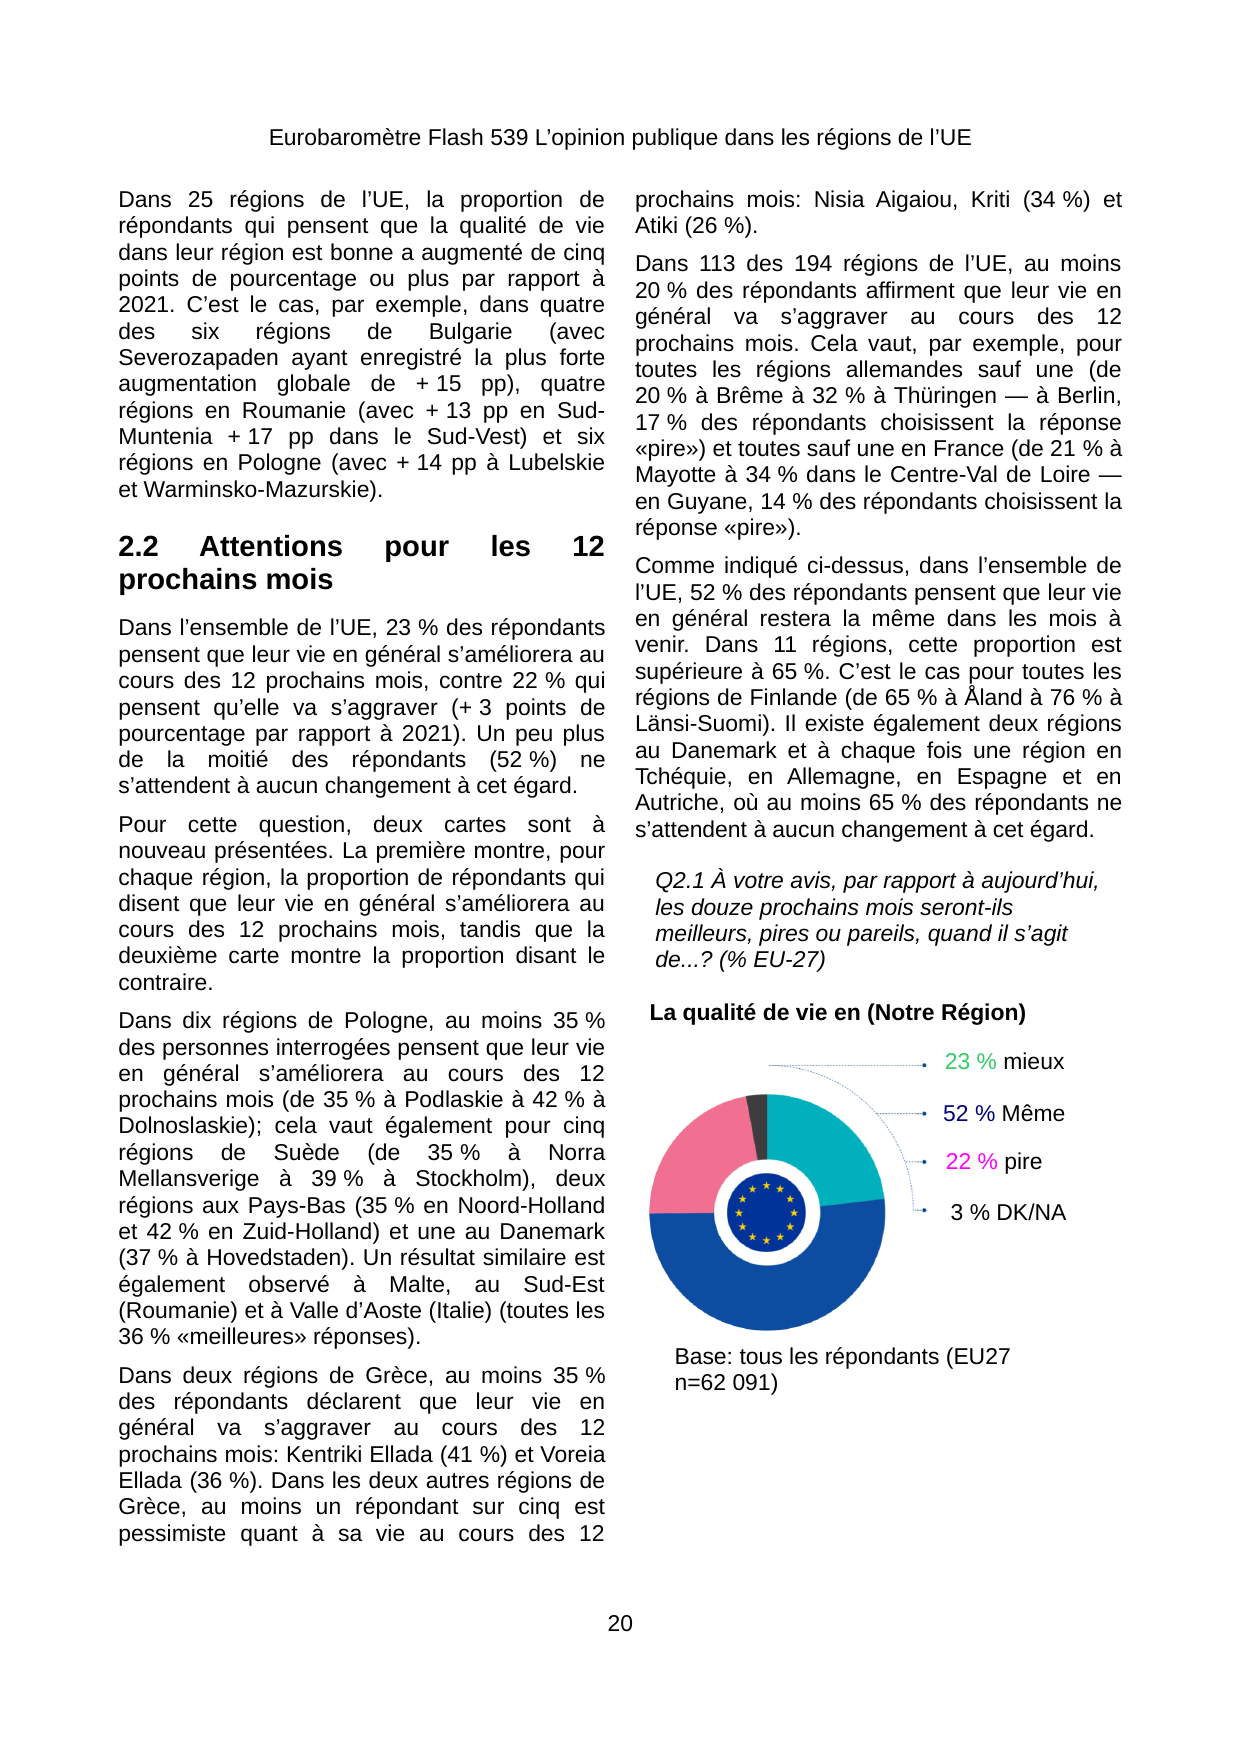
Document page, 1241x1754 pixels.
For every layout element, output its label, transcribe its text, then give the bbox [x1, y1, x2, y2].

text Pour cette question, deux cartes sont à nouveau présentées. La première montre, pour chaque région, la proportion de répondants qui disent que leur vie en général s’améliorera au cours des 12 prochains mois, tandis que la deuxième carte montre la proportion disant le contraire. [118, 811, 605, 995]
text Dans 25 régions de l’UE, la proportion de répondants qui pensent que la qualité de vie dans leur région est bonne a augmenté de cinq points de pourcentage ou plus par rapport à 2021. C’est le cas, par exemple, dans quatre des six régions de Bulgarie (avec Severozapaden ayant enregistré la plus forte augmentation globale de + 15 pp), quatre régions en Roumanie (avec + 13 pp en Sud-Muntenia + 17 pp dans le Sud-Vest) et six régions en Pologne (avec + 14 pp à Lubelskie et Warminsko-Mazurskie). [118, 186, 605, 502]
text Dans l’ensemble de l’UE, 23 % des répondants pensent que leur vie en général s’améliorera au cours des 12 prochains mois, contre 22 % qui pensent qu’elle va s’aggraver (+ 3 points de pourcentage par rapport à 2021). Un peu plus de la moitié des répondants (52 %) ne s’attendent à aucun changement à cet égard. [118, 614, 605, 799]
text Dans 113 des 194 régions de l’UE, au moins 20 % des répondants affirment que leur vie en général va s’aggraver au cours des 12 prochains mois. Cela vaut, par exemple, pour toutes les régions allemandes sauf une (de 20 % à Brême à 32 % à Thüringen — à Berlin, 17 % des répondants choisissent la réponse «pire») et toutes sauf une en France (de 21 % à Mayotte à 34 % dans le Centre-Val de Loire — en Guyane, 14 % des répondants choisissent la réponse «pire»). [635, 250, 1122, 540]
subtitle 2.2 Attentions pour les 12 prochains mois [118, 529, 605, 596]
text Comme indiqué ci-dessus, dans l’ensemble de l’UE, 52 % des répondants pensent que leur vie en général restera la même dans les mois à venir. Dans 11 régions, cette proportion est supérieure à 65 %. C’est le cas pour toutes les régions de Finlande (de 65 % à Åland à 76 % à Länsi-Suomi). Il existe également deux régions au Danemark et à chaque fois une région en Tchéquie, en Allemagne, en Espagne et en Autriche, où au moins 65 % des répondants ne s’attendent à aucun changement à cet égard. [635, 552, 1122, 842]
text Dans deux régions de Grèce, au moins 35 % des répondants déclarent que leur vie en général va s’aggraver au cours des 12 prochains mois: Kentriki Ellada (41 %) et Voreia Ellada (36 %). Dans les deux autres régions de Grèce, au moins un répondant sur cinq est pessimiste quant à sa vie au cours des 12 [118, 1362, 605, 1546]
text Dans dix régions de Pologne, au moins 35 % des personnes interrogées pensent que leur vie en général s’améliorera au cours des 12 prochains mois (de 35 % à Podlaskie à 42 % à Dolnoslaskie); cela vaut également pour cinq régions de Suède (de 35 % à Norra Mellansverige à 39 % à Stockholm), deux régions aux Pays-Bas (35 % en Noord-Holland et 42 % en Zuid-Holland) et une au Danemark (37 % à Hovedstaden). Un résultat similaire est également observé à Malte, au Sud-Est (Roumanie) et à Valle d’Aoste (Italie) (toutes les 36 % «meilleures» réponses). [118, 1007, 605, 1350]
text prochains mois: Nisia Aigaiou, Kriti (34 %) et Atiki (26 %). [635, 186, 1122, 238]
picture [646, 1058, 932, 1332]
